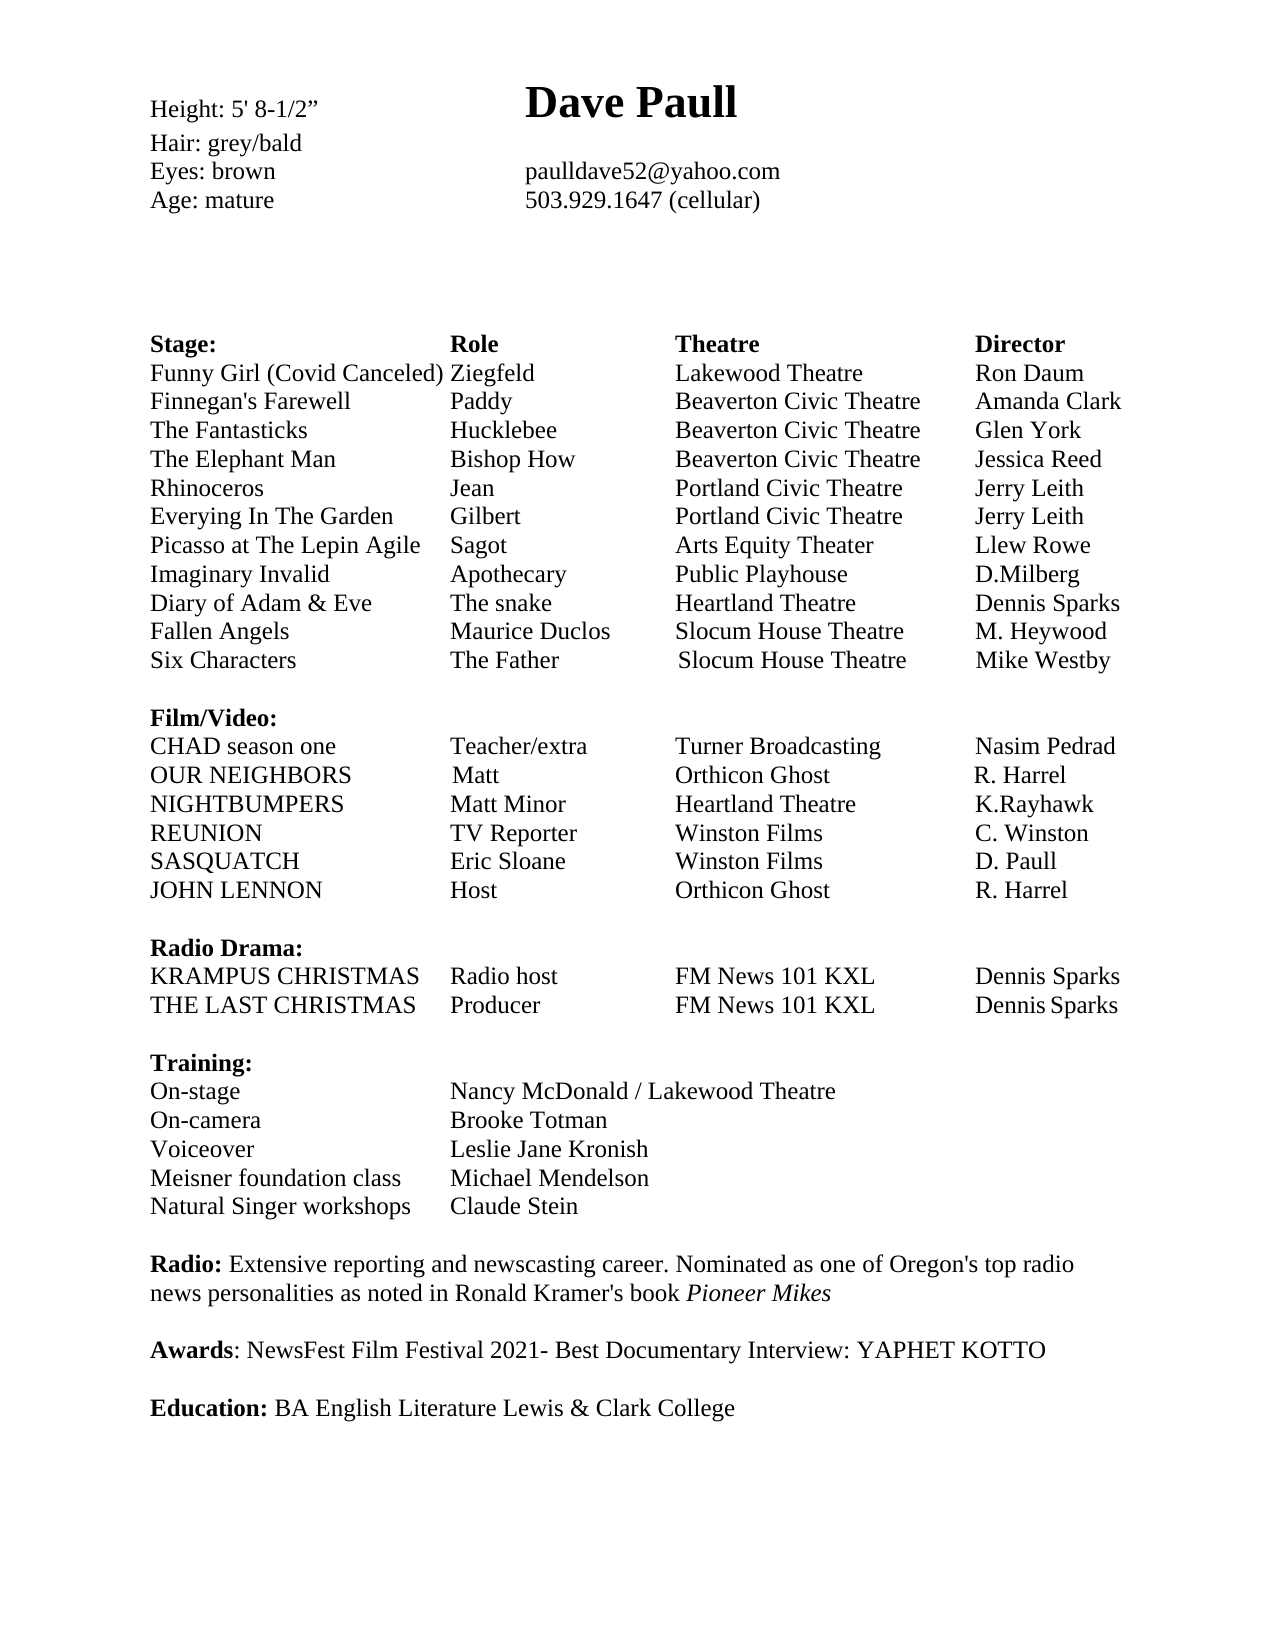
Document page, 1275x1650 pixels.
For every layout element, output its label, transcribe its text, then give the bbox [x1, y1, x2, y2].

text SASQUATCH Eric Sloane Winston Films D. Paull [150, 846, 1125, 875]
text Natural Singer workshops Claude Stein [150, 1191, 1125, 1220]
text Hair: grey/bald [150, 128, 1125, 156]
text Funny Girl (Covid Canceled) Ziegfeld Lakewood Theatre Ron Daum [150, 358, 1125, 386]
text Rhinoceros Jean Portland Civic Theatre Jerry Leith [150, 473, 1125, 501]
text THE LAST CHRISTMAS Producer FM News 101 KXL Dennis Sparks [150, 990, 1125, 1019]
text Everying In The Garden Gilbert Portland Civic Theatre Jerry Leith [150, 501, 1125, 530]
text Education: BA English Literature Lewis & Clark College [150, 1393, 1125, 1421]
text The Fantasticks Hucklebee Beaverton Civic Theatre Glen York [150, 415, 1125, 444]
text Meisner foundation class Michael Mendelson [150, 1163, 1125, 1191]
text Finnegan's Farewell Paddy Beaverton Civic Theatre Amanda Clark [150, 386, 1125, 415]
text NIGHTBUMPERS Matt Minor Heartland Theatre K.Rayhawk [150, 789, 1125, 818]
text Eyes: brown paulldave52@yahoo.com [150, 156, 1125, 185]
text On-stage Nancy McDonald / Lakewood Theatre [150, 1076, 1125, 1105]
text Fallen Angels Maurice Duclos Slocum House Theatre M. Heywood [150, 616, 1125, 645]
text Film/Video: [150, 703, 1125, 731]
text Training: [150, 1048, 1125, 1076]
text Radio: Extensive reporting and newscasting career. Nominated as one of Oregon's top radio news personalities as noted in Ronald Kramer's book Pioneer Mikes [150, 1249, 1125, 1306]
text CHAD season one Teacher/extra Turner Broadcasting Nasim Pedrad [150, 731, 1125, 760]
text Six Characters The Father Slocum House Theatre Mike Westby [150, 645, 1125, 674]
text JOHN LENNON Host Orthicon Ghost R. Harrel [150, 875, 1125, 904]
text Radio Drama: [150, 933, 1125, 961]
text REUNION TV Reporter Winston Films C. Winston [150, 818, 1125, 846]
text The Elephant Man Bishop How Beaverton Civic Theatre Jessica Reed [150, 444, 1125, 473]
text Awards: NewsFest Film Festival 2021- Best Documentary Interview: YAPHET KOTTO [150, 1335, 1125, 1364]
text Diary of Adam & Eve The snake Heartland Theatre Dennis Sparks [150, 588, 1125, 616]
text Height: 5' 8-1/2” Dave Paull [150, 75, 1125, 128]
text Age: mature 503.929.1647 (cellular) [150, 185, 1125, 214]
text OUR NEIGHBORS Matt Orthicon Ghost R. Harrel [150, 760, 1125, 789]
text Picasso at The Lepin Agile Sagot Arts Equity Theater Llew Rowe [150, 530, 1125, 559]
text Voiceover Leslie Jane Kronish [150, 1134, 1125, 1163]
text On-camera Brooke Totman [150, 1105, 1125, 1134]
text Stage: Role Theatre Director [150, 329, 1125, 358]
text Imaginary Invalid Apothecary Public Playhouse D.Milberg [150, 559, 1125, 588]
text KRAMPUS CHRISTMAS Radio host FM News 101 KXL Dennis Sparks [150, 961, 1125, 990]
